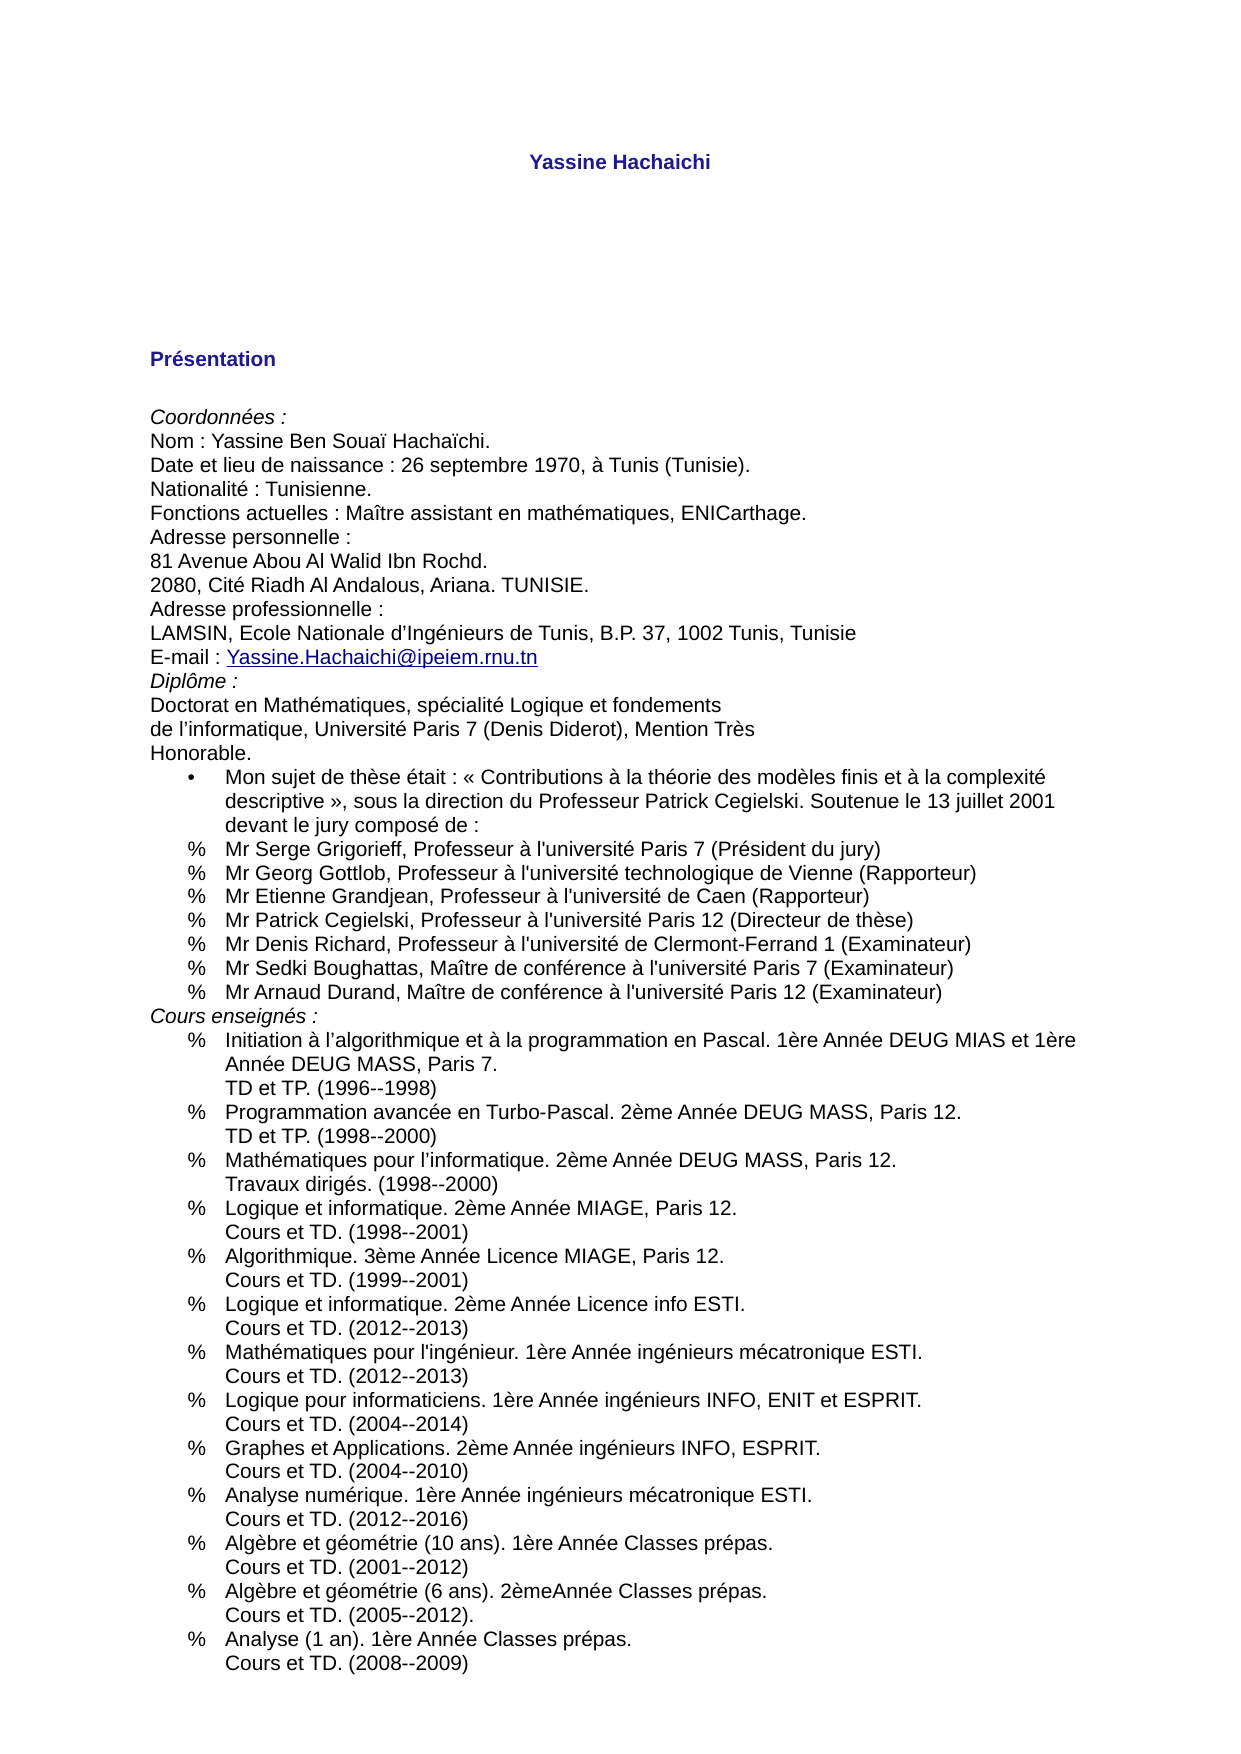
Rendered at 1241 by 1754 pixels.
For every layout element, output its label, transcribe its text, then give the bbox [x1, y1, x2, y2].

subtitle Yassine Hachaichi [150, 150, 1090, 174]
list Mr Sedki Boughattas, Maître de conférence à l'université Paris 7 (Examinateur) [187, 956, 1090, 980]
list Mr Arnaud Durand, Maître de conférence à l'université Paris 12 (Examinateur) [187, 980, 1090, 1004]
list Cours et TD. (1998--2001) [187, 1220, 1090, 1244]
text Fonctions actuelles : Maître assistant en mathématiques, ENICarthage. [150, 501, 1090, 525]
list Cours et TD. (2008--2009) [187, 1651, 1090, 1675]
list Mr Denis Richard, Professeur à l'université de Clermont-Ferrand 1 (Examinateur) [187, 932, 1090, 956]
text Nationalité : Tunisienne. [150, 477, 1090, 501]
list Mr Serge Grigorieff, Professeur à l'université Paris 7 (Président du jury) [187, 836, 1090, 860]
text Diplôme : [150, 669, 1090, 693]
list Cours et TD. (2012--2013) [187, 1363, 1090, 1387]
text 81 Avenue Abou Al Walid Ibn Rochd. [150, 549, 1090, 573]
text Honorable. [150, 741, 1090, 764]
list Mr Etienne Grandjean, Professeur à l'université de Caen (Rapporteur) [187, 884, 1090, 908]
list TD et TP. (1996--1998) [187, 1076, 1090, 1100]
list Algèbre et géométrie (10 ans). 1ère Année Classes prépas. [187, 1531, 1090, 1555]
list Cours et TD. (2004--2010) [187, 1459, 1090, 1483]
list Cours et TD. (2001--2012) [187, 1555, 1090, 1579]
text Coordonnées : [150, 405, 1090, 429]
list Mr Georg Gottlob, Professeur à l'université technologique de Vienne (Rapporteur) [187, 860, 1090, 884]
text Doctorat en Mathématiques, spécialité Logique et fondements [150, 693, 1090, 717]
list Analyse (1 an). 1ère Année Classes prépas. [187, 1627, 1090, 1651]
list Logique et informatique. 2ème Année MIAGE, Paris 12. [187, 1196, 1090, 1220]
text LAMSIN, Ecole Nationale d’Ingénieurs de Tunis, B.P. 37, 1002 Tunis, Tunisie [150, 621, 1090, 645]
list Mon sujet de thèse était : « Contributions à la théorie des modèles finis et à la complexité descriptive », sous la direction du Professeur Patrick Cegielski. Soutenue le 13 juillet 2001 devant le jury composé de : [187, 764, 1090, 836]
text 2080, Cité Riadh Al Andalous, Ariana. TUNISIE. [150, 573, 1090, 597]
list Logique pour informaticiens. 1ère Année ingénieurs INFO, ENIT et ESPRIT. [187, 1387, 1090, 1411]
list Programmation avancée en Turbo-Pascal. 2ème Année DEUG MASS, Paris 12. [187, 1100, 1090, 1124]
text Date et lieu de naissance : 26 septembre 1970, à Tunis (Tunisie). [150, 453, 1090, 477]
list Cours et TD. (2012--2013) [187, 1316, 1090, 1339]
list Cours et TD. (2004--2014) [187, 1411, 1090, 1435]
list Cours et TD. (2012--2016) [187, 1507, 1090, 1531]
text Adresse personnelle : [150, 525, 1090, 549]
list Mathématiques pour l’informatique. 2ème Année DEUG MASS, Paris 12. [187, 1148, 1090, 1172]
list Graphes et Applications. 2ème Année ingénieurs INFO, ESPRIT. [187, 1435, 1090, 1459]
list Analyse numérique. 1ère Année ingénieurs mécatronique ESTI. [187, 1483, 1090, 1507]
list Algèbre et géométrie (6 ans). 2èmeAnnée Classes prépas. [187, 1579, 1090, 1603]
text E-mail : Yassine.Hachaichi@ipeiem.rnu.tn [150, 645, 1090, 669]
list Mathématiques pour l'ingénieur. 1ère Année ingénieurs mécatronique ESTI. [187, 1339, 1090, 1363]
text de l’informatique, Université Paris 7 (Denis Diderot), Mention Très [150, 717, 1090, 741]
text Adresse professionnelle : [150, 597, 1090, 621]
list Travaux dirigés. (1998--2000) [187, 1172, 1090, 1196]
subtitle Présentation [150, 347, 1090, 371]
list Mr Patrick Cegielski, Professeur à l'université Paris 12 (Directeur de thèse) [187, 908, 1090, 932]
list Cours et TD. (2005--2012). [187, 1603, 1090, 1627]
text Nom : Yassine Ben Souaï Hachaïchi. [150, 429, 1090, 453]
list Initiation à l’algorithmique et à la programmation en Pascal. 1ère Année DEUG MIAS et 1ère Année DEUG MASS, Paris 7. [187, 1028, 1090, 1076]
list Cours et TD. (1999--2001) [187, 1268, 1090, 1292]
list Logique et informatique. 2ème Année Licence info ESTI. [187, 1292, 1090, 1316]
text Cours enseignés : [150, 1004, 1090, 1028]
list Algorithmique. 3ème Année Licence MIAGE, Paris 12. [187, 1244, 1090, 1268]
list TD et TP. (1998--2000) [187, 1124, 1090, 1148]
